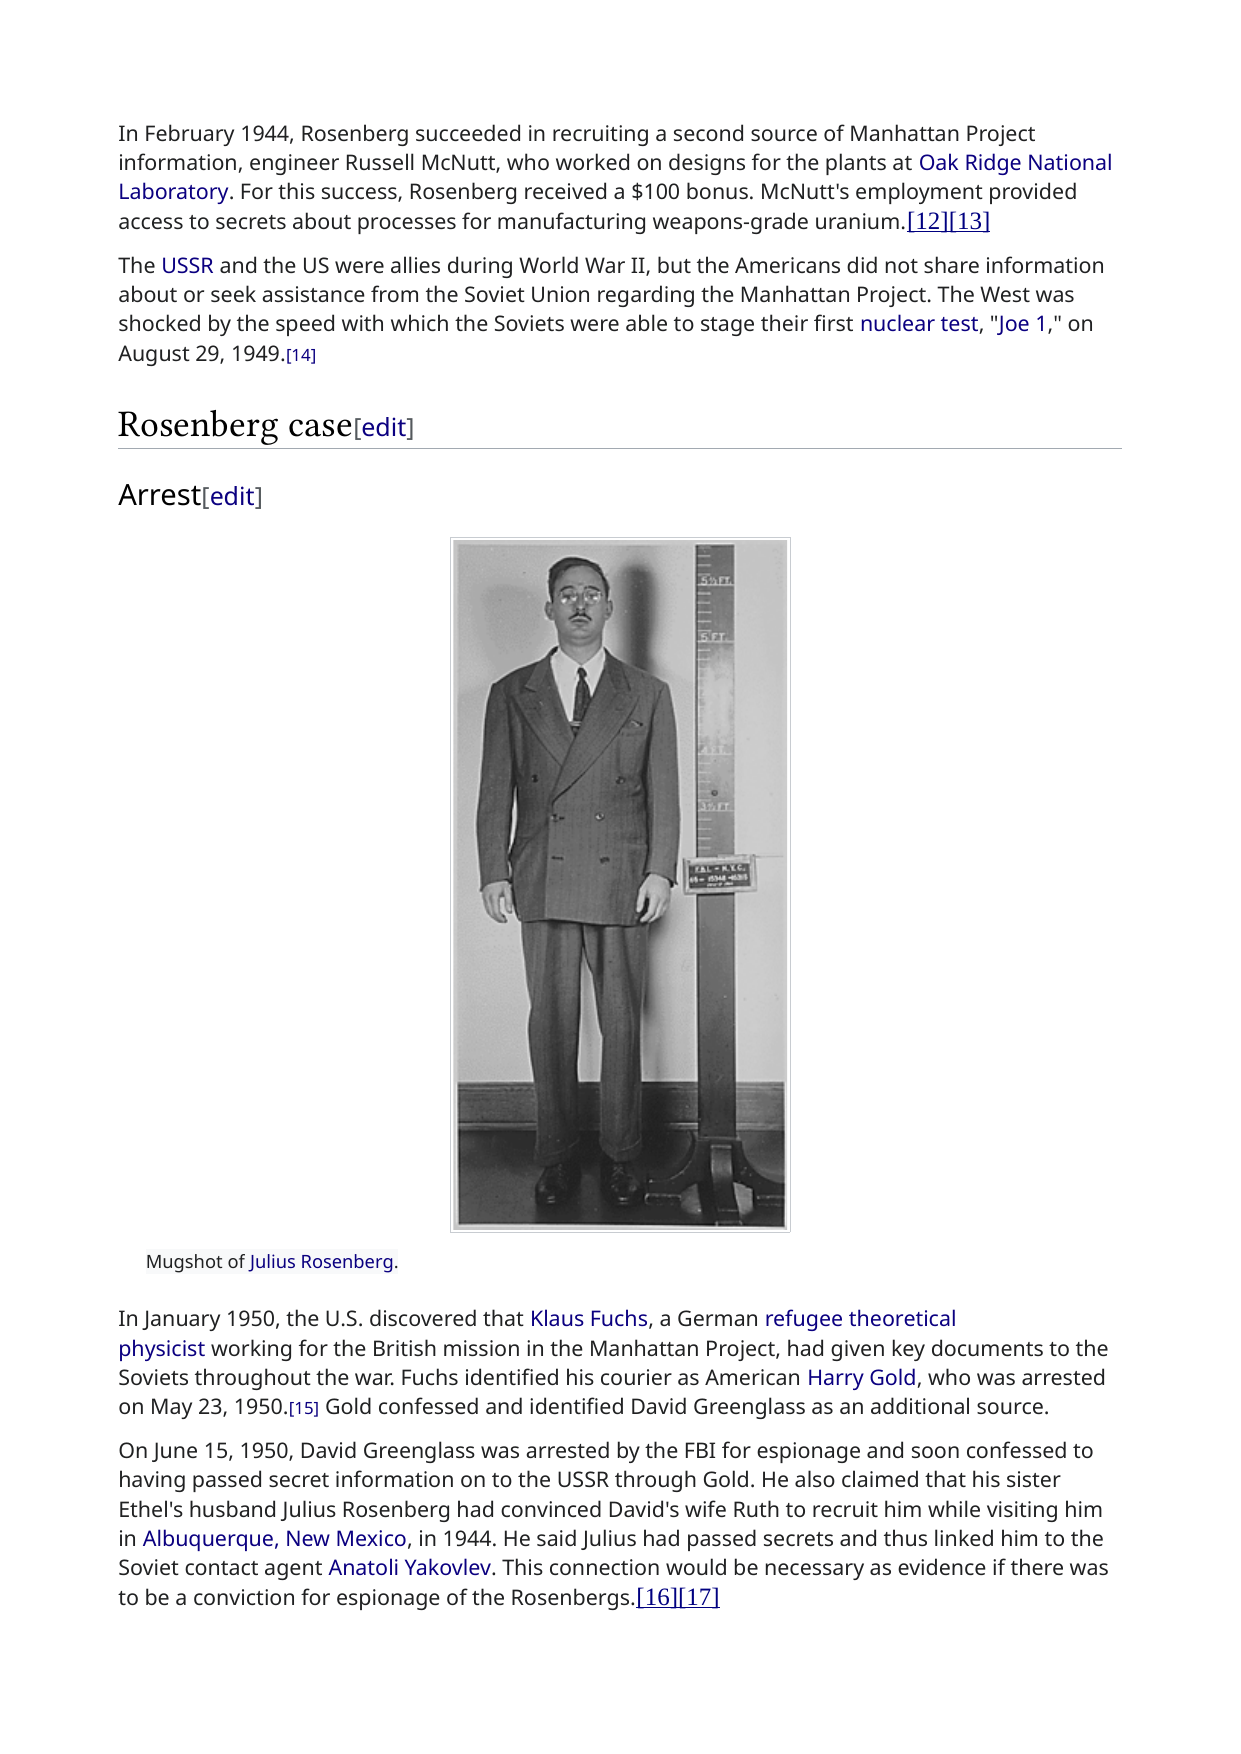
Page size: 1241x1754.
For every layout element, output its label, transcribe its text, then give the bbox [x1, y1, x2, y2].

text In January 1950, the U.S. discovered that Klaus Fuchs, a German refugee theoretical physicist working for the British mission in the Manhattan Project, had given key documents to the Soviets throughout the war. Fuchs identified his courier as American Harry Gold, who was arrested on May 23, 1950.[15] Gold confessed and identified David Greenglass as an additional source. [118, 1304, 1122, 1421]
subtitle Arrest[edit] [118, 474, 1122, 513]
subtitle Rosenberg case[edit] [118, 403, 1122, 448]
text The USSR and the US were allies during World War II, but the Americans did not share information about or seek assistance from the Soviet Union regarding the Manhattan Project. The West was shocked by the speed with which the Soviets were able to stage their first nuclear test, "Joe 1," on August 29, 1949.[14] [118, 250, 1122, 367]
text On June 15, 1950, David Greenglass was arrested by the FBI for espionage and soon confessed to having passed secret information on to the USSR through Gold. He also claimed that his sister Ethel's husband Julius Rosenberg had convinced David's wife Ruth to recruit him while visiting him in Albuquerque, New Mexico, in 1944. He said Julius had passed secrets and thus linked him to the Soviet contact agent Anatoli Yakovlev. This connection would be necessary as evidence if there was to be a conviction for espionage of the Rosenbergs.[16][17] [118, 1436, 1122, 1612]
picture [453, 540, 788, 1230]
text Mugshot of Julius Rosenberg. [123, 1249, 1122, 1274]
text In February 1944, Rosenberg succeeded in recruiting a second source of Manhattan Project information, engineer Russell McNutt, who worked on designs for the plants at Oak Ridge National Laboratory. For this success, Rosenberg received a $100 bonus. McNutt's employment provided access to secrets about processes for manufacturing weapons-grade uranium.[12][13] [118, 118, 1122, 236]
